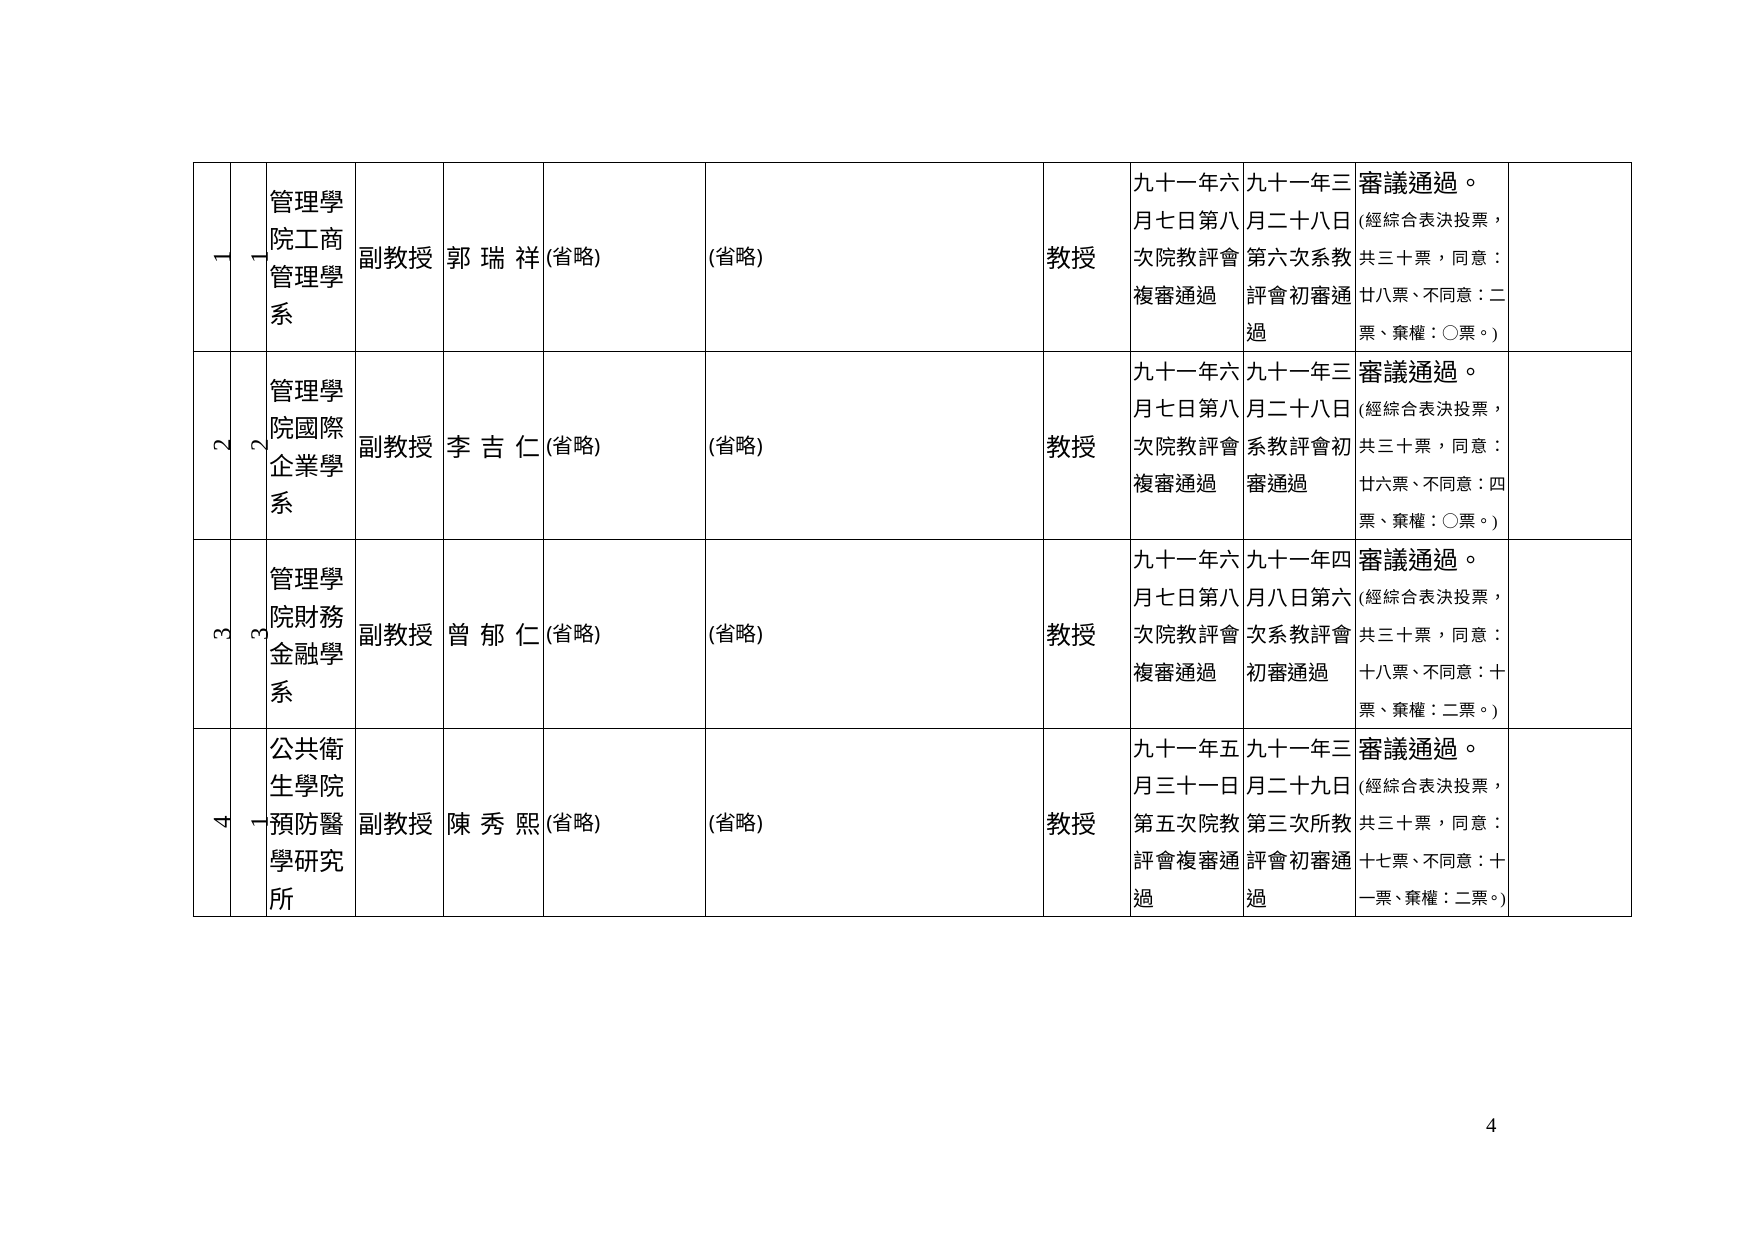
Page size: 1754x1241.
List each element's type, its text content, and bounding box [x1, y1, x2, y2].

table_cell 副教授 [356, 163, 443, 351]
table_cell 九十一年四月八日第六次系教評會初審通過 [1244, 540, 1355, 728]
table_cell [115, 728, 193, 916]
table_cell 曾郁仁 [444, 540, 543, 728]
table_cell 九十一年三月二十九日第三次所教評會初審通過 [1244, 729, 1355, 916]
table_cell 教授 [1044, 540, 1130, 728]
table_cell (省略) [706, 352, 1043, 539]
table_cell 九十一年六月七日第八次院教評會複審通過 [1131, 540, 1243, 728]
table_cell 審議通過。 (經綜合表決投票，共三十票，同意：廿六票、不同意：四票、棄權：○票。) [1356, 352, 1508, 539]
table_cell 管理學院財務金融學系 [267, 540, 355, 728]
table_cell 4 [194, 729, 230, 916]
table_cell (省略) [706, 729, 1043, 916]
table_cell 審議通過。 (經綜合表決投票，共三十票，同意：十八票、不同意：十票、棄權：二票。) [1356, 540, 1508, 728]
table_cell 3 [194, 540, 230, 728]
table_cell (省略) [706, 540, 1043, 728]
table_cell 審議通過。 (經綜合表決投票，共三十票，同意：十七票、不同意：十一票、棄權：二票。) [1356, 729, 1508, 916]
table_cell 九十一年六月七日第八次院教評會複審通過 [1131, 352, 1243, 539]
table_cell [1509, 540, 1631, 728]
table_cell 審議通過。 (經綜合表決投票，共三十票，同意：廿八票、不同意：二票、棄權：○票。) [1356, 163, 1508, 351]
table_cell 副教授 [356, 540, 443, 728]
table_cell 2 [194, 352, 230, 539]
table_cell 九十一年五月三十一日第五次院教評會複審通過 [1131, 729, 1243, 916]
table_cell 李吉仁 [444, 352, 543, 539]
table_cell [1509, 163, 1631, 351]
table_cell 1 [194, 163, 230, 351]
table_cell 九十一年六月七日第八次院教評會複審通過 [1131, 163, 1243, 351]
table_cell 管理學院國際企業學系 [267, 352, 355, 539]
table_cell 1 [231, 729, 266, 916]
table_cell 九十一年三月二十八日第六次系教評會初審通過 [1244, 163, 1355, 351]
table_cell [115, 351, 193, 539]
table_cell 教授 [1044, 352, 1130, 539]
table_cell 教授 [1044, 729, 1130, 916]
table_cell 教授 [1044, 163, 1130, 351]
table_cell [115, 539, 193, 728]
table_cell [1509, 729, 1631, 916]
table_cell (省略) [544, 729, 705, 916]
table_cell (省略) [544, 352, 705, 539]
table_cell [115, 162, 193, 351]
table_cell 2 [231, 352, 266, 539]
table_cell 陳秀熙 [444, 729, 543, 916]
table_cell 九十一年三月二十八日系教評會初審通過 [1244, 352, 1355, 539]
table_cell [1509, 352, 1631, 539]
table_cell 副教授 [356, 352, 443, 539]
table_cell 郭瑞祥 [444, 163, 543, 351]
table_cell 公共衛生學院預防醫學研究所 [267, 729, 355, 916]
table_cell (省略) [544, 540, 705, 728]
table_cell (省略) [706, 163, 1043, 351]
table_cell 管理學院工商管理學系 [267, 163, 355, 351]
table_cell (省略) [544, 163, 705, 351]
table_cell 1 [231, 163, 266, 351]
table_cell 3 [231, 540, 266, 728]
table_cell 副教授 [356, 729, 443, 916]
